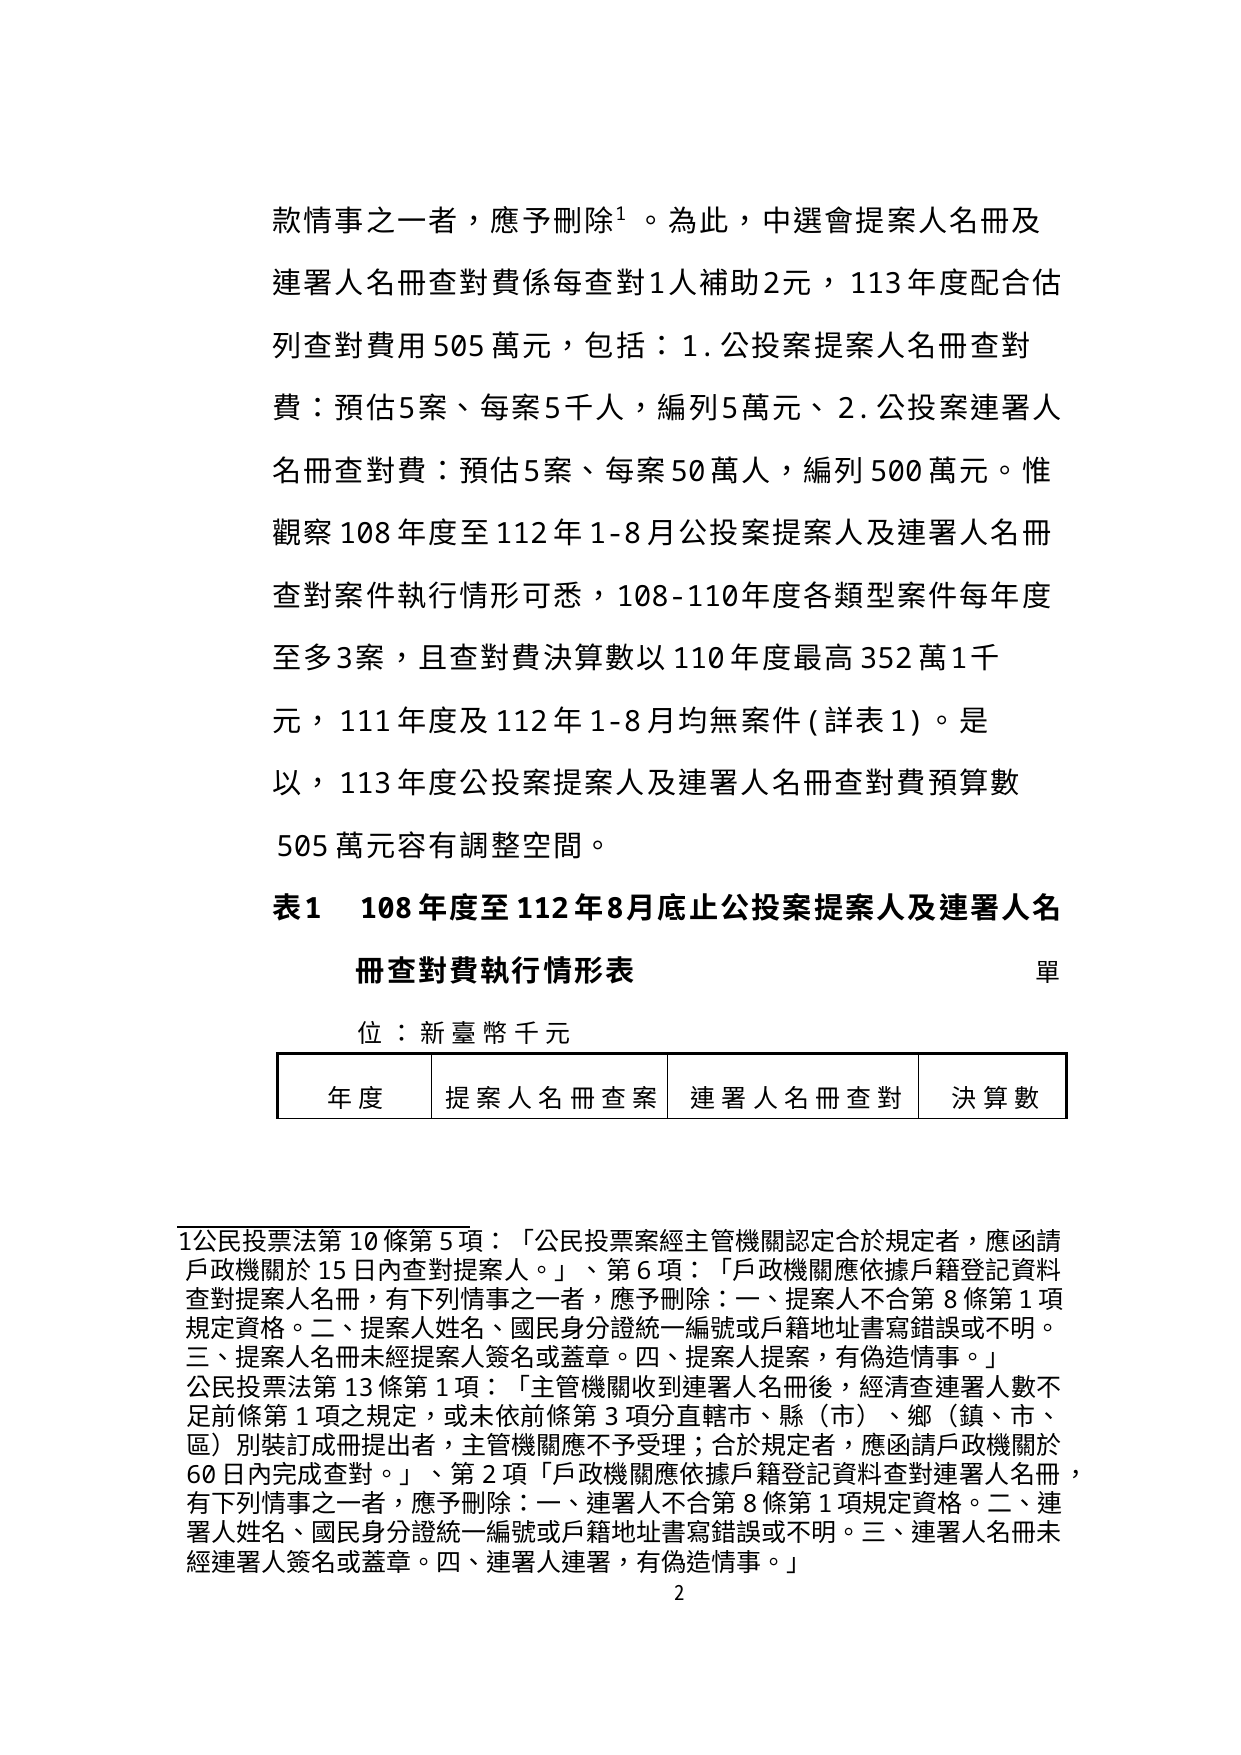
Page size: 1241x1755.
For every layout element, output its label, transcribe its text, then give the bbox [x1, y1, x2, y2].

table_header 年度 [279, 1055, 431, 1118]
table_header 提案人名冊查案 [432, 1055, 667, 1118]
table_header 連署人名冊查對 [668, 1055, 918, 1118]
text 依公民投票法相關規定，公投案提案人及連署人名冊，經主管機關認定合於規定者，應函請戶政機分別於15日內、60內完成查對，戶政機關應依據戶籍登記資料查對前開名冊，如有該法第10條第6項及第13條第2項所列各款情事之一者，應予刪除。為此，中選會提案人名冊及連署人名冊查對費係每查對1人補助2元，113年度配合估列查對費用505萬元，包括：1.公投案提案人名冊查對費：預估5案、每案5千人，編列5萬元、2.公投案連署人名冊查對費：預估5案、每案50萬人，編列500萬元。惟觀察108年度至112年1-8月公投案提案人及連署人名冊查對案件執行情形可悉，108-110年度各類型案件每年度至多3案，且查對費決算數以110年度最高352萬1千元，111年度及112年1-8月均無案件(詳表1)。是以，113年度公投案提案人及連署人名冊查對費預算數505萬元容有調整空間。 [266, 177, 1063, 865]
text 表1 108年度至112年8月底止公投案提案人及連署人名冊查對費執行情形表 單位：新臺幣千元 [266, 865, 1063, 1052]
text 公民投票法第13條第1項：「主管機關收到連署人名冊後，經清查連署人數不足前條第1項之規定，或未依前條第3項分直轄市、縣（市）、鄉（鎮、市、區）別裝訂成冊提出者，主管機關應不予受理；合於規定者，應函請戶政機關於60日內完成查對。」、第2項「戶政機關應依據戶籍登記資料查對連署人名冊，有下列情事之一者，應予刪除：一、連署人不合第8條第1項規定資格。二、連署人姓名、國民身分證統一編號或戶籍地址書寫錯誤或不明。三、連署人名冊未經連署人簽名或蓋章。四、連署人連署，有偽造情事。」 [186, 1373, 1063, 1577]
text 公民投票法第10條第5項：「公民投票案經主管機關認定合於規定者，應函請戶政機關於15日內查對提案人。」、第6項：「戶政機關應依據戶籍登記資料查對提案人名冊，有下列情事之一者，應予刪除：一、提案人不合第8條第1項規定資格。二、提案人姓名、國民身分證統一編號或戶籍地址書寫錯誤或不明。三、提案人名冊未經提案人簽名或蓋章。四、提案人提案，有偽造情事。」 [177, 1227, 1063, 1373]
table_header 決算數 [919, 1055, 1065, 1118]
